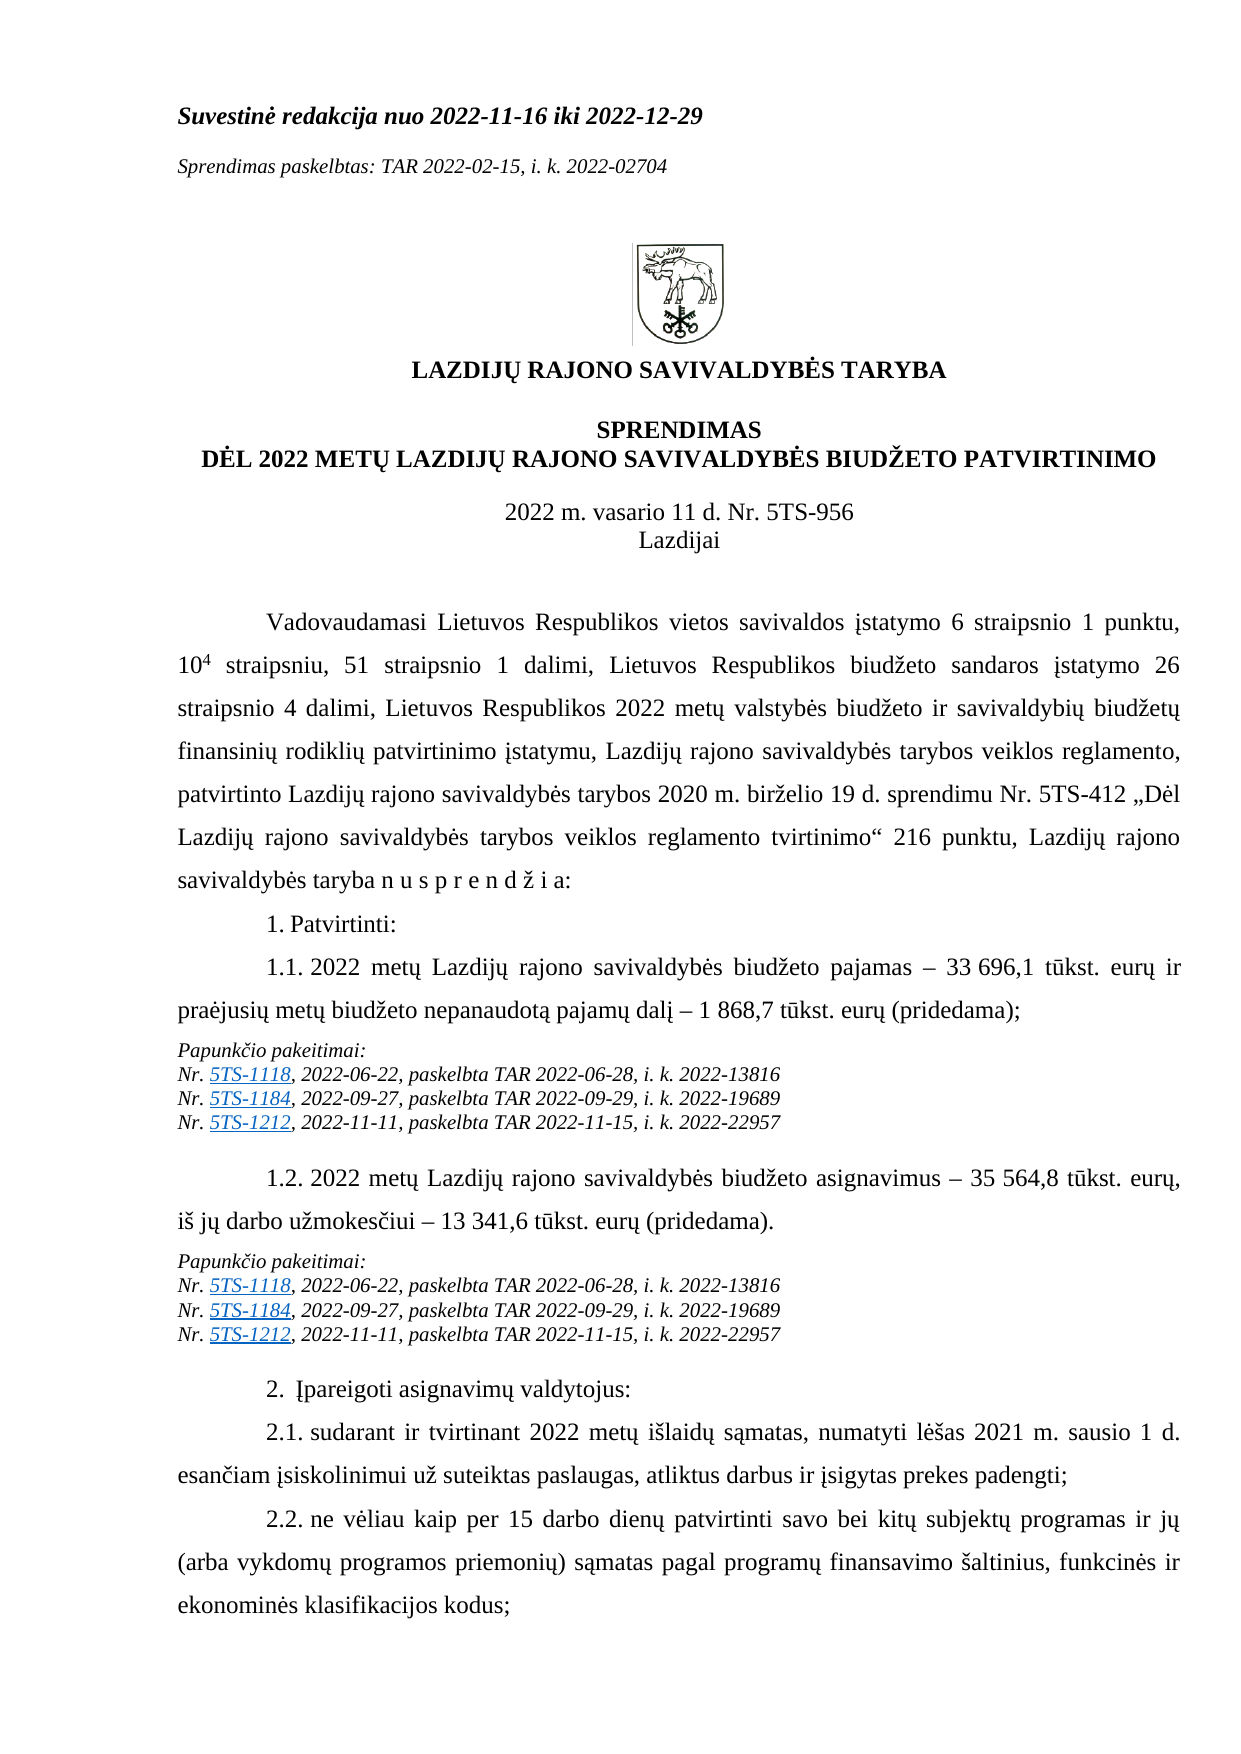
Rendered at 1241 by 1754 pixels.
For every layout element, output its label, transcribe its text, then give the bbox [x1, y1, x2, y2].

text Nr. 5TS-1212, 2022-11-11, paskelbta TAR 2022-11-15, i. k. 2022-22957 [177, 1322, 1181, 1346]
text 1. Patvirtinti: [266, 909, 1181, 937]
text Lazdijai [177, 525, 1181, 554]
text SPRENDIMAS [177, 415, 1181, 444]
text Nr. 5TS-1184, 2022-09-27, paskelbta TAR 2022-09-29, i. k. 2022-19689 [177, 1297, 1181, 1322]
text Nr. 5TS-1184, 2022-09-27, paskelbta TAR 2022-09-29, i. k. 2022-19689 [177, 1086, 1181, 1110]
text Papunkčio pakeitimai: [177, 1249, 1181, 1273]
text Sprendimas paskelbtas: TAR 2022-02-15, i. k. 2022-02704 [177, 154, 1181, 178]
text 1.2. 2022 metų Lazdijų rajono savivaldybės biudžeto asignavimus – 35 564,8 tūkst. eurų, iš jų darbo užmokesčiui – 13 341,6 tūkst. eurų (pridedama). [177, 1163, 1181, 1235]
text Nr. 5TS-1212, 2022-11-11, paskelbta TAR 2022-11-15, i. k. 2022-22957 [177, 1110, 1181, 1134]
text Nr. 5TS-1118, 2022-06-22, paskelbta TAR 2022-06-28, i. k. 2022-13816 [177, 1062, 1181, 1086]
text 2022 m. vasario 11 d. Nr. 5TS-956 [177, 497, 1181, 525]
text 2. Įpareigoti asignavimų valdytojus: [177, 1374, 1181, 1403]
text 1.1. 2022 metų Lazdijų rajono savivaldybės biudžeto pajamas – 33 696,1 tūkst. eurų ir praėjusių metų biudžeto nepanaudotą pajamų dalį – 1 868,7 tūkst. eurų (pridedama); [177, 952, 1181, 1024]
text Papunkčio pakeitimai: [177, 1038, 1181, 1062]
text Suvestinė redakcija nuo 2022-11-16 iki 2022-12-29 [177, 101, 1181, 130]
text 2.2. ne vėliau kaip per 15 darbo dienų patvirtinti savo bei kitų subjektų programas ir jų (arba vykdomų programos priemonių) sąmatas pagal programų finansavimo šaltinius, funkcinės ir ekonominės klasifikacijos kodus; [177, 1504, 1181, 1619]
text Vadovaudamasi Lietuvos Respublikos vietos savivaldos įstatymo 6 straipsnio 1 punktu, 104 straipsniu, 51 straipsnio 1 dalimi, Lietuvos Respublikos biudžeto sandaros įstatymo 26 straipsnio 4 dalimi, Lietuvos Respublikos 2022 metų valstybės biudžeto ir savivaldybių biudžetų finansinių rodiklių patvirtinimo įstatymu, Lazdijų rajono savivaldybės tarybos veiklos reglamento, patvirtinto Lazdijų rajono savivaldybės tarybos 2020 m. birželio 19 d. sprendimu Nr. 5TS-412 „Dėl Lazdijų rajono savivaldybės tarybos veiklos reglamento tvirtinimo“ 216 punktu, Lazdijų rajono savivaldybės taryba n u s p r e n d ž i a: [177, 607, 1181, 894]
text DĖL 2022 METŲ LAZDIJŲ RAJONO SAVIVALDYBĖS BIUDŽETO PATVIRTINIMO [177, 444, 1181, 473]
text 2.1. sudarant ir tvirtinant 2022 metų išlaidų sąmatas, numatyti lėšas 2021 m. sausio 1 d. esančiam įsiskolinimui už suteiktas paslaugas, atliktus darbus ir įsigytas prekes padengti; [177, 1417, 1181, 1489]
text Nr. 5TS-1118, 2022-06-22, paskelbta TAR 2022-06-28, i. k. 2022-13816 [177, 1273, 1181, 1297]
text LAZDIJŲ RAJONO SAVIVALDYBĖS TARYBA [177, 355, 1181, 384]
